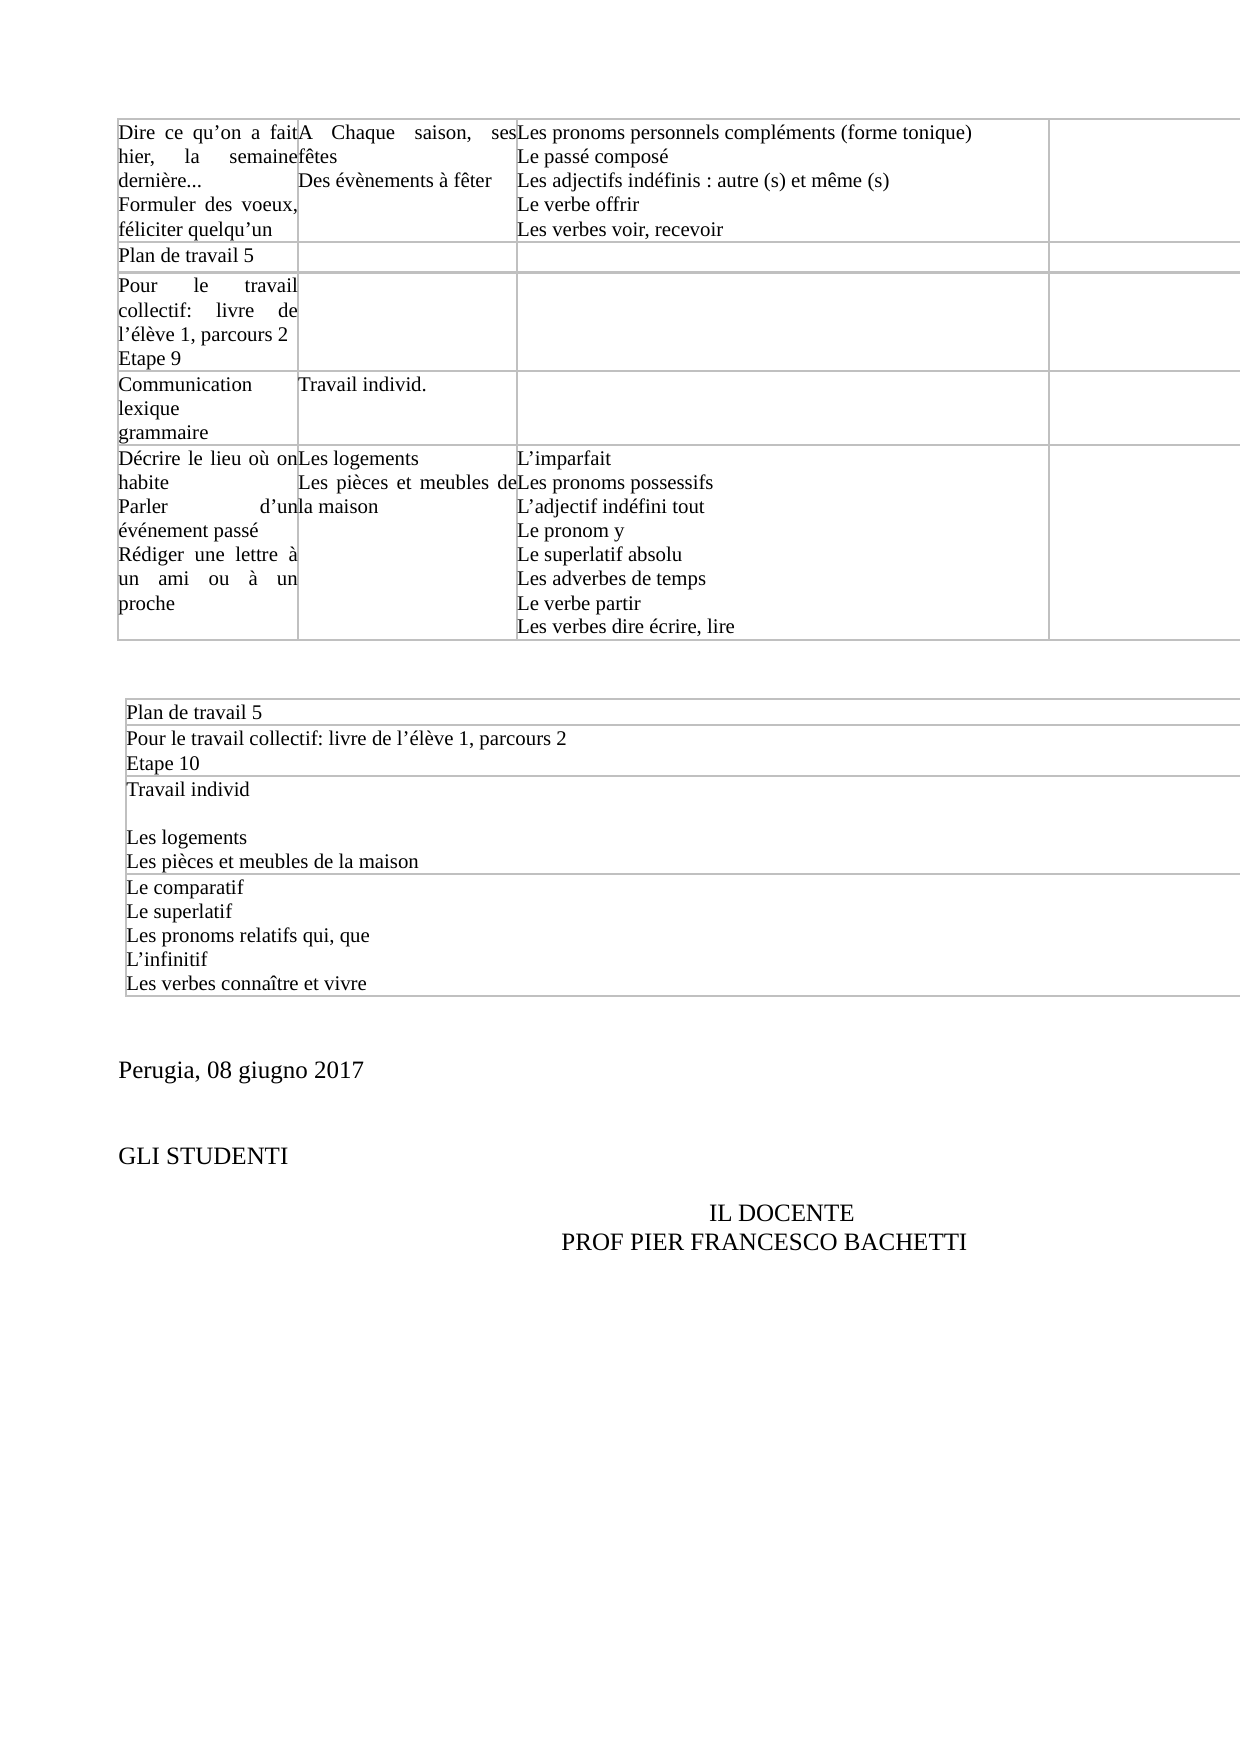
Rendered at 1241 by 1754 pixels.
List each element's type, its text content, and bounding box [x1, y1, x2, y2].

table_cell Les logements Les pièces et meubles de la maison [299, 446, 516, 638]
table_cell Le comparatif Le superlatif Les pronoms relatifs qui, que L’infinitif Les verbes connaître et vivre [127, 875, 1240, 995]
table_cell Communication lexique grammaire [119, 372, 297, 444]
table_cell [1050, 274, 1240, 370]
table_cell [1050, 446, 1240, 638]
table_cell [518, 274, 1048, 370]
table_cell Pour le travail collectif: livre de l’élève 1, parcours 2 Etape 9 [119, 274, 297, 370]
table_cell [1050, 372, 1240, 444]
table_header Plan de travail 5 [127, 700, 1240, 724]
table_cell Les pronoms personnels compléments (forme tonique) Le passé composé Les adjectifs indéfinis : autre (s) et même (s) Le verbe offrir Les verbes voir, recevoir [518, 120, 1048, 241]
table_cell L’imparfait Les pronoms possessifs L’adjectif indéfini tout Le pronom y Le superlatif absolu Les adverbes de temps Le verbe partir Les verbes dire écrire, lire [518, 446, 1048, 638]
text IL DOCENTE [118, 1198, 1122, 1227]
table_cell [518, 243, 1048, 271]
table_cell Plan de travail 5 [119, 243, 297, 271]
table_cell Pour le travail collectif: livre de l’élève 1, parcours 2 Etape 10 [127, 726, 1240, 774]
table_cell A Chaque saison, ses fêtes Des évènements à fêter [299, 120, 516, 241]
table_cell [1050, 243, 1240, 271]
text GLI STUDENTI [118, 1141, 1122, 1170]
table_cell [1050, 120, 1240, 241]
text Perugia, 08 giugno 2017 [118, 1055, 1122, 1083]
text PROF PIER FRANCESCO BACHETTI [118, 1227, 1122, 1256]
table_cell Décrire le lieu où on habite Parler d’un événement passé Rédiger une lettre à un ami ou à un proche [119, 446, 297, 638]
table_cell [299, 243, 516, 271]
table_cell Travail individ Les logements Les pièces et meubles de la maison [127, 777, 1240, 873]
table_cell Travail individ. [299, 372, 516, 444]
table_cell [518, 372, 1048, 444]
table_cell Dire ce qu’on a fait hier, la semaine dernière... Formuler des voeux, féliciter quelqu’un [119, 120, 297, 241]
table_cell [299, 274, 516, 370]
